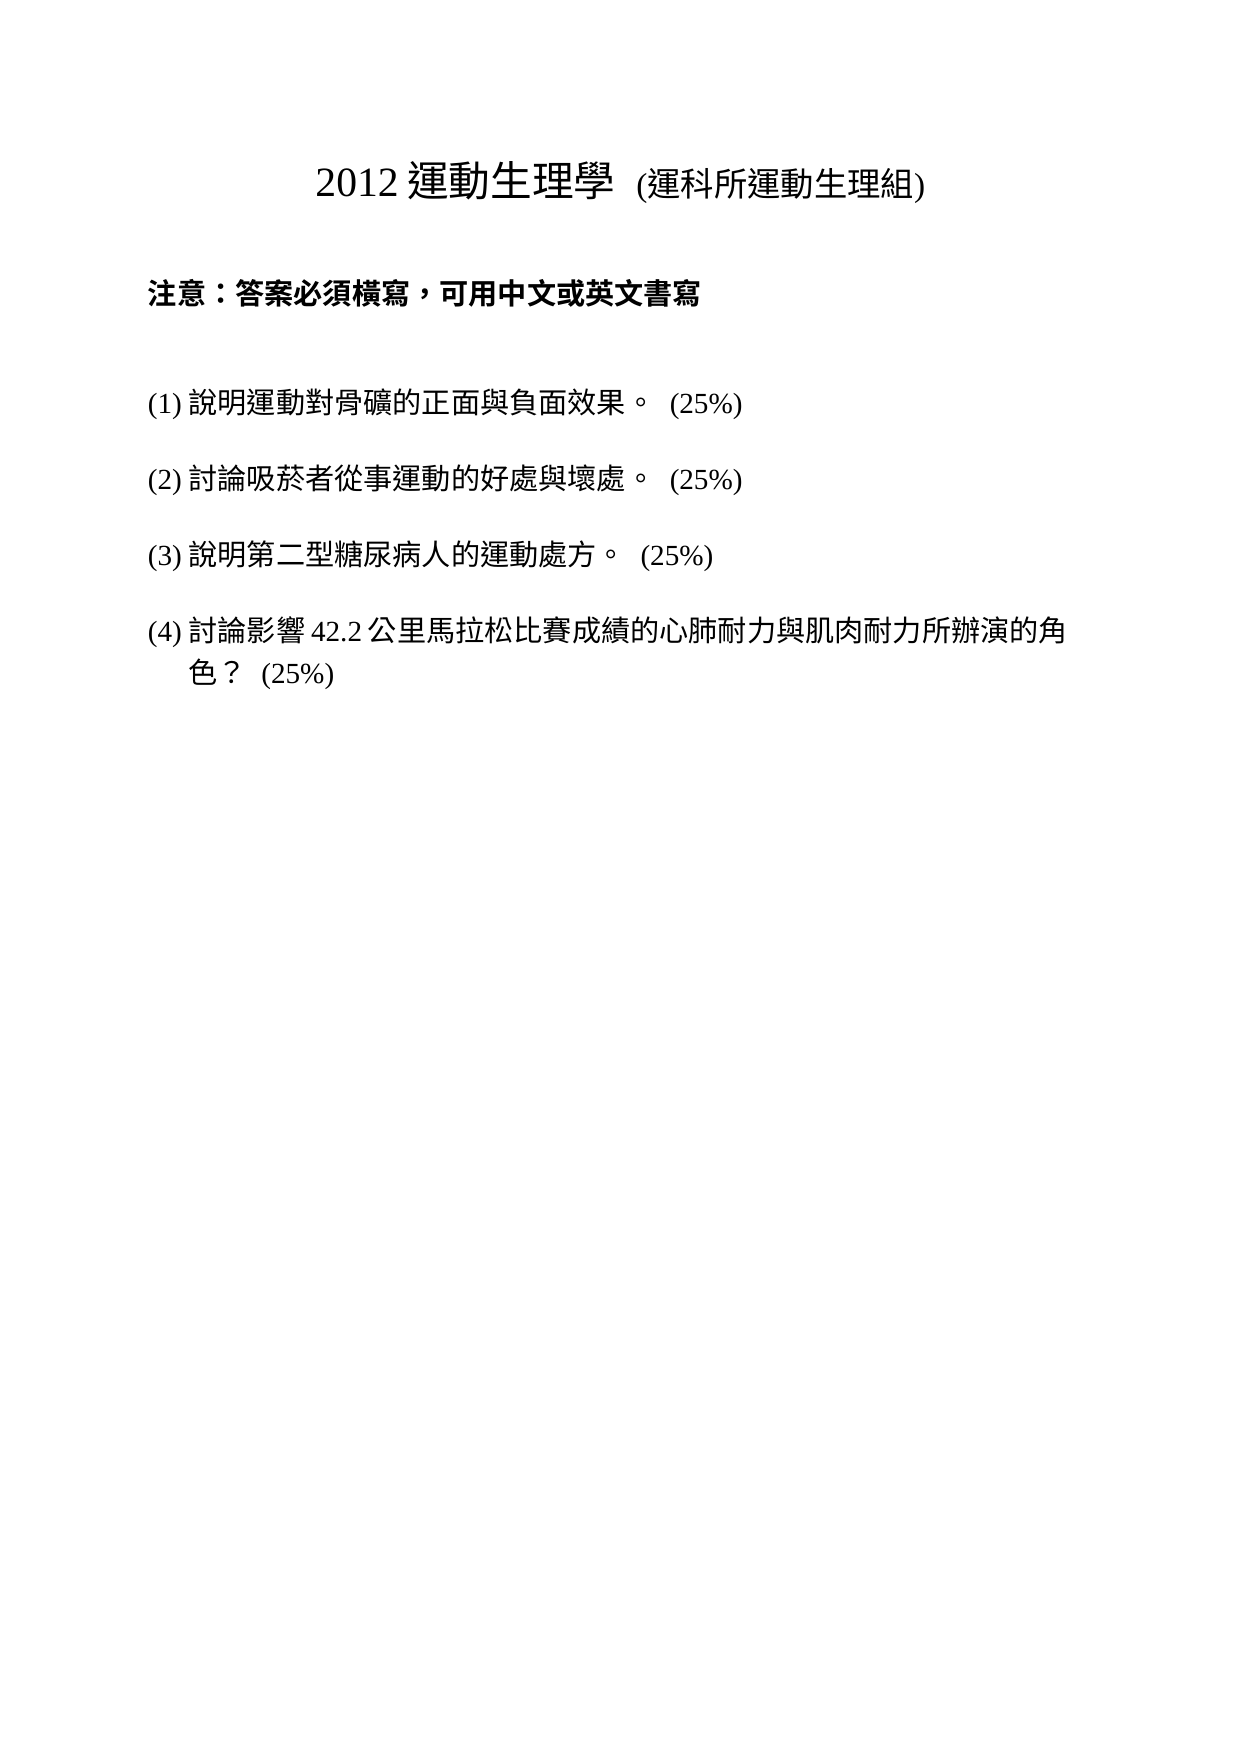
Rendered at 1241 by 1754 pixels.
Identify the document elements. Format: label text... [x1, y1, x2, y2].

list 討論影響42.2公里馬拉松比賽成績的心肺耐力與肌肉耐力所辦演的角色？ (25%) [148, 607, 1092, 692]
text 注意：答案必須橫寫，可用中文或英文書寫 [148, 270, 1092, 313]
list 說明運動對骨礦的正面與負面效果。 (25%) [148, 380, 1092, 422]
list 說明第二型糖尿病人的運動處方。 (25%) [148, 531, 1092, 574]
list 討論吸菸者從事運動的好處與壞處。 (25%) [148, 456, 1092, 498]
text 2012運動生理學 (運科所運動生理組) [148, 148, 1092, 208]
